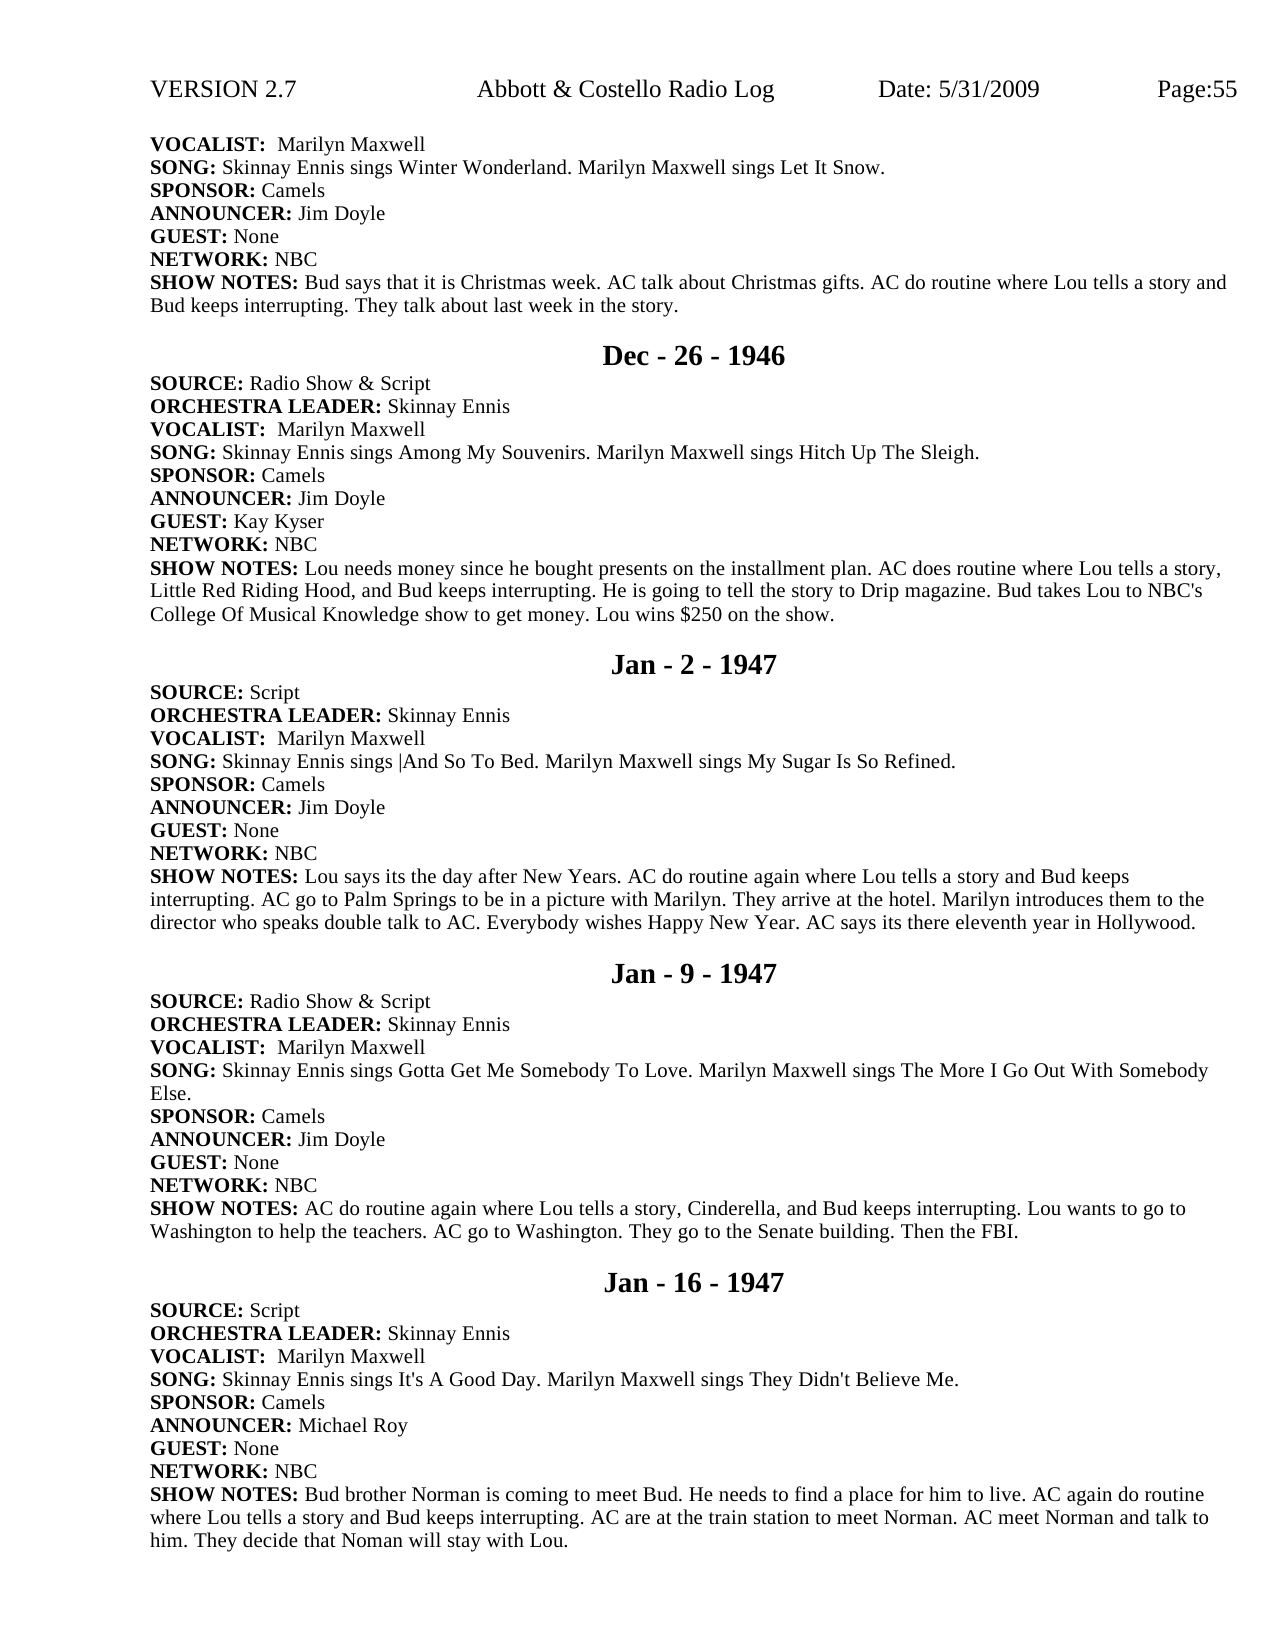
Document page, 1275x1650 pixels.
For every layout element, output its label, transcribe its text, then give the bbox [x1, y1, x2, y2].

text ANNOUNCER: Jim Doyle [150, 202, 1237, 224]
text SONG: Skinnay Ennis sings Among My Souvenirs. Marilyn Maxwell sings Hitch Up The Sleigh. [150, 441, 1237, 464]
text GUEST: None [150, 1151, 1237, 1174]
text VOCALIST: Marilyn Maxwell [150, 727, 1237, 750]
text Jan - 9 - 1947 [150, 957, 1237, 990]
text Jan - 2 - 1947 [150, 648, 1237, 681]
text SPONSOR: Camels [150, 178, 1237, 202]
text SHOW NOTES: Bud brother Norman is coming to meet Bud. He needs to find a place for him to live. AC again do routine where Lou tells a story and Bud keeps interrupting. AC are at the train station to meet Norman. AC meet Norman and talk to him. They decide that Noman will stay with Lou. [150, 1483, 1237, 1552]
text NETWORK: NBC [150, 842, 1237, 865]
text SONG: Skinnay Ennis sings Winter Wonderland. Marilyn Maxwell sings Let It Snow. [150, 156, 1237, 178]
text VOCALIST: Marilyn Maxwell [150, 132, 1237, 156]
text Jan - 16 - 1947 [150, 1266, 1237, 1298]
text SOURCE: Script [150, 681, 1237, 704]
text GUEST: None [150, 819, 1237, 842]
text SOURCE: Script [150, 1298, 1237, 1321]
text SPONSOR: Camels [150, 1105, 1237, 1128]
text NETWORK: NBC [150, 248, 1237, 271]
text ORCHESTRA LEADER: Skinnay Ennis [150, 1321, 1237, 1344]
text SOURCE: Radio Show & Script [150, 990, 1237, 1013]
text SPONSOR: Camels [150, 773, 1237, 796]
text NETWORK: NBC [150, 1174, 1237, 1197]
text Dec - 26 - 1946 [150, 340, 1237, 372]
text ORCHESTRA LEADER: Skinnay Ennis [150, 704, 1237, 727]
text SONG: Skinnay Ennis sings Gotta Get Me Somebody To Love. Marilyn Maxwell sings The More I Go Out With Somebody Else. [150, 1059, 1237, 1105]
text SONG: Skinnay Ennis sings |And So To Bed. Marilyn Maxwell sings My Sugar Is So Refined. [150, 750, 1237, 773]
text GUEST: Kay Kyser [150, 510, 1237, 533]
text SHOW NOTES: Bud says that it is Christmas week. AC talk about Christmas gifts. AC do routine where Lou tells a story and Bud keeps interrupting. They talk about last week in the story. [150, 271, 1237, 317]
text VOCALIST: Marilyn Maxwell [150, 1344, 1237, 1367]
text SHOW NOTES: Lou says its the day after New Years. AC do routine again where Lou tells a story and Bud keeps interrupting. AC go to Palm Springs to be in a picture with Marilyn. They arrive at the hotel. Marilyn introduces them to the director who speaks double talk to AC. Everybody wishes Happy New Year. AC says its there eleventh year in Hollywood. [150, 865, 1237, 934]
text ANNOUNCER: Jim Doyle [150, 1128, 1237, 1151]
text ANNOUNCER: Jim Doyle [150, 796, 1237, 819]
text SHOW NOTES: AC do routine again where Lou tells a story, Cinderella, and Bud keeps interrupting. Lou wants to go to Washington to help the teachers. AC go to Washington. They go to the Senate building. Then the FBI. [150, 1197, 1237, 1243]
text ANNOUNCER: Michael Roy [150, 1413, 1237, 1437]
text VOCALIST: Marilyn Maxwell [150, 1036, 1237, 1059]
text SONG: Skinnay Ennis sings It's A Good Day. Marilyn Maxwell sings They Didn't Believe Me. [150, 1367, 1237, 1391]
text ORCHESTRA LEADER: Skinnay Ennis [150, 395, 1237, 418]
text NETWORK: NBC [150, 533, 1237, 556]
text SPONSOR: Camels [150, 1391, 1237, 1413]
text SPONSOR: Camels [150, 464, 1237, 487]
text GUEST: None [150, 1437, 1237, 1459]
text ORCHESTRA LEADER: Skinnay Ennis [150, 1013, 1237, 1036]
text ANNOUNCER: Jim Doyle [150, 487, 1237, 510]
text SHOW NOTES: Lou needs money since he bought presents on the installment plan. AC does routine where Lou tells a story, Little Red Riding Hood, and Bud keeps interrupting. He is going to tell the story to Drip magazine. Bud takes Lou to NBC's College Of Musical Knowledge show to get money. Lou wins $250 on the show. [150, 556, 1237, 625]
text SOURCE: Radio Show & Script [150, 372, 1237, 395]
text VOCALIST: Marilyn Maxwell [150, 418, 1237, 441]
text GUEST: None [150, 224, 1237, 248]
text NETWORK: NBC [150, 1459, 1237, 1483]
